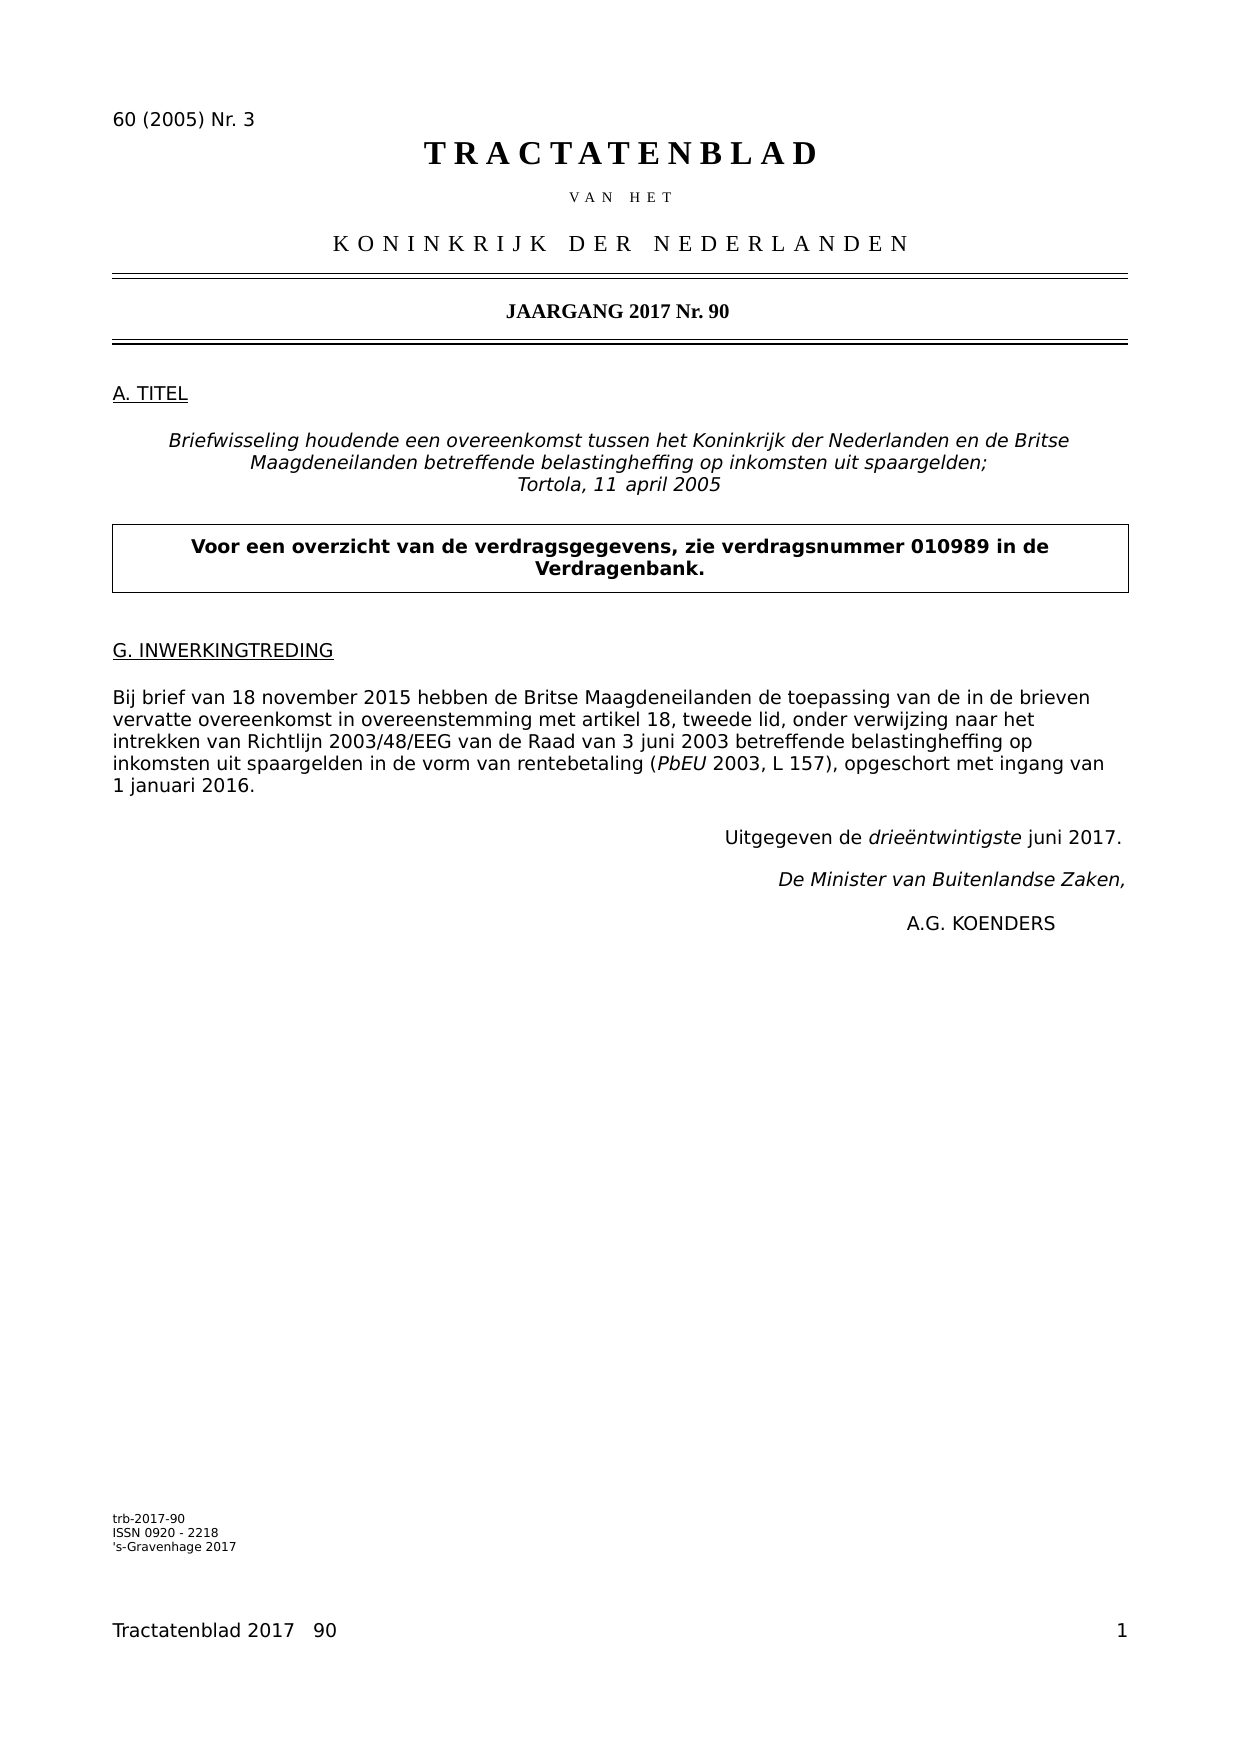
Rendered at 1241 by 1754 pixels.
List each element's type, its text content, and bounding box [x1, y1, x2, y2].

text Briefwisseling houdende een overeenkomst tussen het Koninkrijk der Nederlanden en de Britse Maagdeneilanden betreffende belastingheffing op inkomsten uit spaargelden; [112, 430, 1128, 474]
text 60 (2005) Nr. 3 [112, 109, 1128, 131]
text Tortola, 11 april 2005 [112, 474, 1128, 496]
text ISSN 0920 - 2218 [112, 1526, 346, 1540]
subtitle G. INWERKINGTREDING [112, 640, 1128, 662]
text VAN HET [112, 189, 1128, 206]
text TRACTATENBLAD [112, 133, 1128, 172]
text Uitgegeven de drieëntwintigste juni 2017. [112, 827, 1128, 849]
text De Minister van Buitenlandse Zaken, A.G. KOENDERS [112, 869, 1128, 935]
text 's-Gravenhage 2017 [112, 1540, 346, 1554]
text Bij brief van 18 november 2015 hebben de Britse Maagdeneilanden de toepassing van de in de brieven vervatte overeenkomst in overeenstemming met artikel 18, tweede lid, onder verwijzing naar het intrekken van Richtlijn 2003/48/EEG van de Raad van 3 juni 2003 betreffende belastingheffing op inkomsten uit spaargelden in de vorm van rentebetaling (PbEU 2003, L 157), opgeschort met ingang van 1 januari 2016. [112, 687, 1128, 797]
subtitle A. TITEL [112, 383, 1128, 405]
text trb-2017-90 [112, 1512, 346, 1526]
text JAARGANG 2017 Nr. 90 [112, 299, 1128, 323]
text KONINKRIJK DER NEDERLANDEN [112, 229, 1128, 256]
